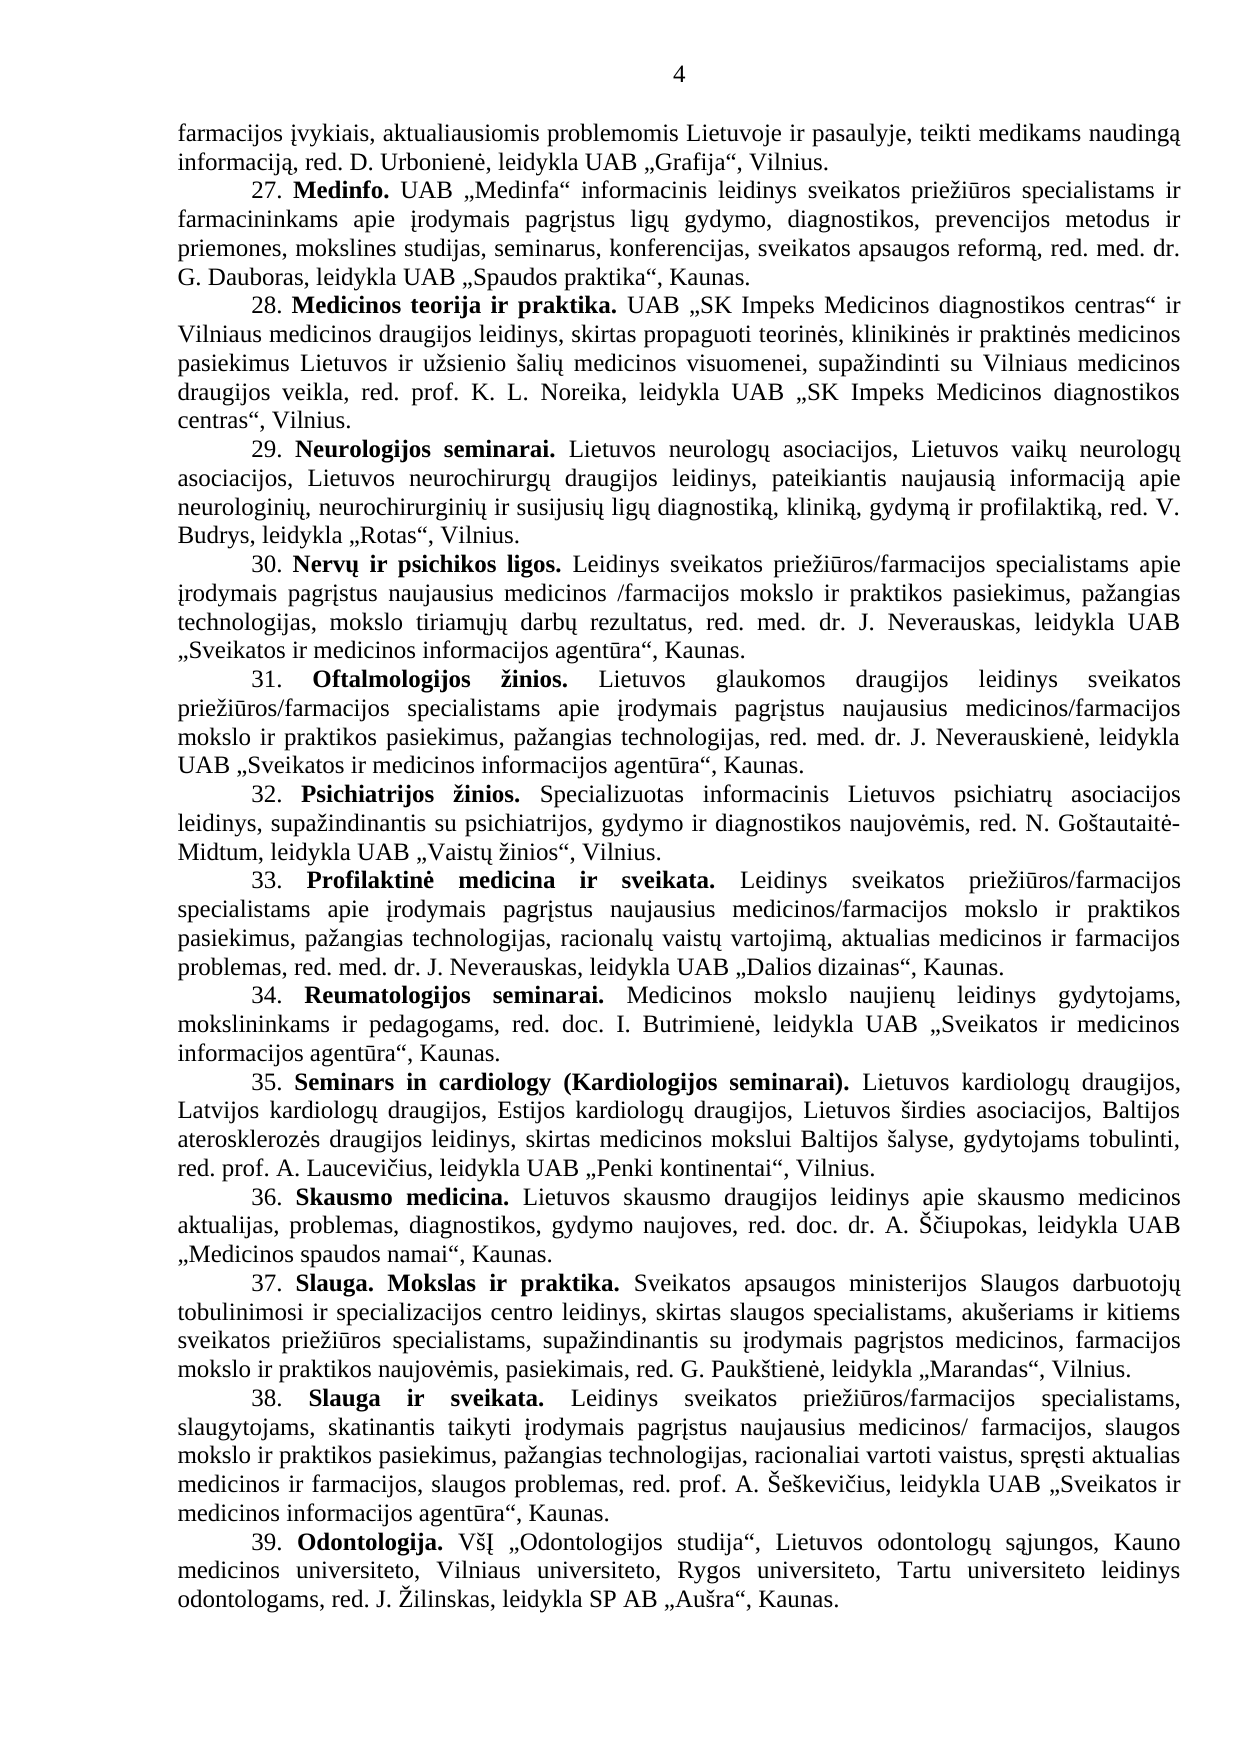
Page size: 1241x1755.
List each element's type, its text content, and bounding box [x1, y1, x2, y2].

text 39. Odontologija. VšĮ „Odontologijos studija“, Lietuvos odontologų sąjungos, Kauno medicinos universiteto, Vilniaus universiteto, Rygos universiteto, Tartu universiteto leidinys odontologams, red. J. Žilinskas, leidykla SP AB „Aušra“, Kaunas. [177, 1527, 1181, 1613]
text 28. Medicinos teorija ir praktika. UAB „SK Impeks Medicinos diagnostikos centras“ ir Vilniaus medicinos draugijos leidinys, skirtas propaguoti teorinės, klinikinės ir praktinės medicinos pasiekimus Lietuvos ir užsienio šalių medicinos visuomenei, supažindinti su Vilniaus medicinos draugijos veikla, red. prof. K. L. Noreika, leidykla UAB „SK Impeks Medicinos diagnostikos centras“, Vilnius. [177, 291, 1181, 434]
text 27. Medinfo. UAB „Medinfa“ informacinis leidinys sveikatos priežiūros specialistams ir farmacininkams apie įrodymais pagrįstus ligų gydymo, diagnostikos, prevencijos metodus ir priemones, mokslines studijas, seminarus, konferencijas, sveikatos apsaugos reformą, red. med. dr. G. Dauboras, leidykla UAB „Spaudos praktika“, Kaunas. [177, 176, 1181, 291]
text 34. Reumatologijos seminarai. Medicinos mokslo naujienų leidinys gydytojams, mokslininkams ir pedagogams, red. doc. I. Butrimienė, leidykla UAB „Sveikatos ir medicinos informacijos agentūra“, Kaunas. [177, 981, 1181, 1067]
text 31. Oftalmologijos žinios. Lietuvos glaukomos draugijos leidinys sveikatos priežiūros/farmacijos specialistams apie įrodymais pagrįstus naujausius medicinos/farmacijos mokslo ir praktikos pasiekimus, pažangias technologijas, red. med. dr. J. Neverauskienė, leidykla UAB „Sveikatos ir medicinos informacijos agentūra“, Kaunas. [177, 664, 1181, 779]
text 33. Profilaktinė medicina ir sveikata. Leidinys sveikatos priežiūros/farmacijos specialistams apie įrodymais pagrįstus naujausius medicinos/farmacijos mokslo ir praktikos pasiekimus, pažangias technologijas, racionalų vaistų vartojimą, aktualias medicinos ir farmacijos problemas, red. med. dr. J. Neverauskas, leidykla UAB „Dalios dizainas“, Kaunas. [177, 866, 1181, 981]
text 29. Neurologijos seminarai. Lietuvos neurologų asociacijos, Lietuvos vaikų neurologų asociacijos, Lietuvos neurochirurgų draugijos leidinys, pateikiantis naujausią informaciją apie neurologinių, neurochirurginių ir susijusių ligų diagnostiką, kliniką, gydymą ir profilaktiką, red. V. Budrys, leidykla „Rotas“, Vilnius. [177, 434, 1181, 549]
text 36. Skausmo medicina. Lietuvos skausmo draugijos leidinys apie skausmo medicinos aktualijas, problemas, diagnostikos, gydymo naujoves, red. doc. dr. A. Ščiupokas, leidykla UAB „Medicinos spaudos namai“, Kaunas. [177, 1182, 1181, 1268]
text 35. Seminars in cardiology (Kardiologijos seminarai). Lietuvos kardiologų draugijos, Latvijos kardiologų draugijos, Estijos kardiologų draugijos, Lietuvos širdies asociacijos, Baltijos aterosklerozės draugijos leidinys, skirtas medicinos mokslui Baltijos šalyse, gydytojams tobulinti, red. prof. A. Laucevičius, leidykla UAB „Penki kontinentai“, Vilnius. [177, 1067, 1181, 1182]
text farmacijos įvykiais, aktualiausiomis problemomis Lietuvoje ir pasaulyje, teikti medikams naudingą informaciją, red. D. Urbonienė, leidykla UAB „Grafija“, Vilnius. [177, 118, 1181, 176]
text 38. Slauga ir sveikata. Leidinys sveikatos priežiūros/farmacijos specialistams, slaugytojams, skatinantis taikyti įrodymais pagrįstus naujausius medicinos/ farmacijos, slaugos mokslo ir praktikos pasiekimus, pažangias technologijas, racionaliai vartoti vaistus, spręsti aktualias medicinos ir farmacijos, slaugos problemas, red. prof. A. Šeškevičius, leidykla UAB „Sveikatos ir medicinos informacijos agentūra“, Kaunas. [177, 1383, 1181, 1527]
text 32. Psichiatrijos žinios. Specializuotas informacinis Lietuvos psichiatrų asociacijos leidinys, supažindinantis su psichiatrijos, gydymo ir diagnostikos naujovėmis, red. N. Goštautaitė-Midtum, leidykla UAB „Vaistų žinios“, Vilnius. [177, 779, 1181, 866]
text 37. Slauga. Mokslas ir praktika. Sveikatos apsaugos ministerijos Slaugos darbuotojų tobulinimosi ir specializacijos centro leidinys, skirtas slaugos specialistams, akušeriams ir kitiems sveikatos priežiūros specialistams, supažindinantis su įrodymais pagrįstos medicinos, farmacijos mokslo ir praktikos naujovėmis, pasiekimais, red. G. Paukštienė, leidykla „Marandas“, Vilnius. [177, 1268, 1181, 1383]
text 30. Nervų ir psichikos ligos. Leidinys sveikatos priežiūros/farmacijos specialistams apie įrodymais pagrįstus naujausius medicinos /farmacijos mokslo ir praktikos pasiekimus, pažangias technologijas, mokslo tiriamųjų darbų rezultatus, red. med. dr. J. Neverauskas, leidykla UAB „Sveikatos ir medicinos informacijos agentūra“, Kaunas. [177, 549, 1181, 664]
